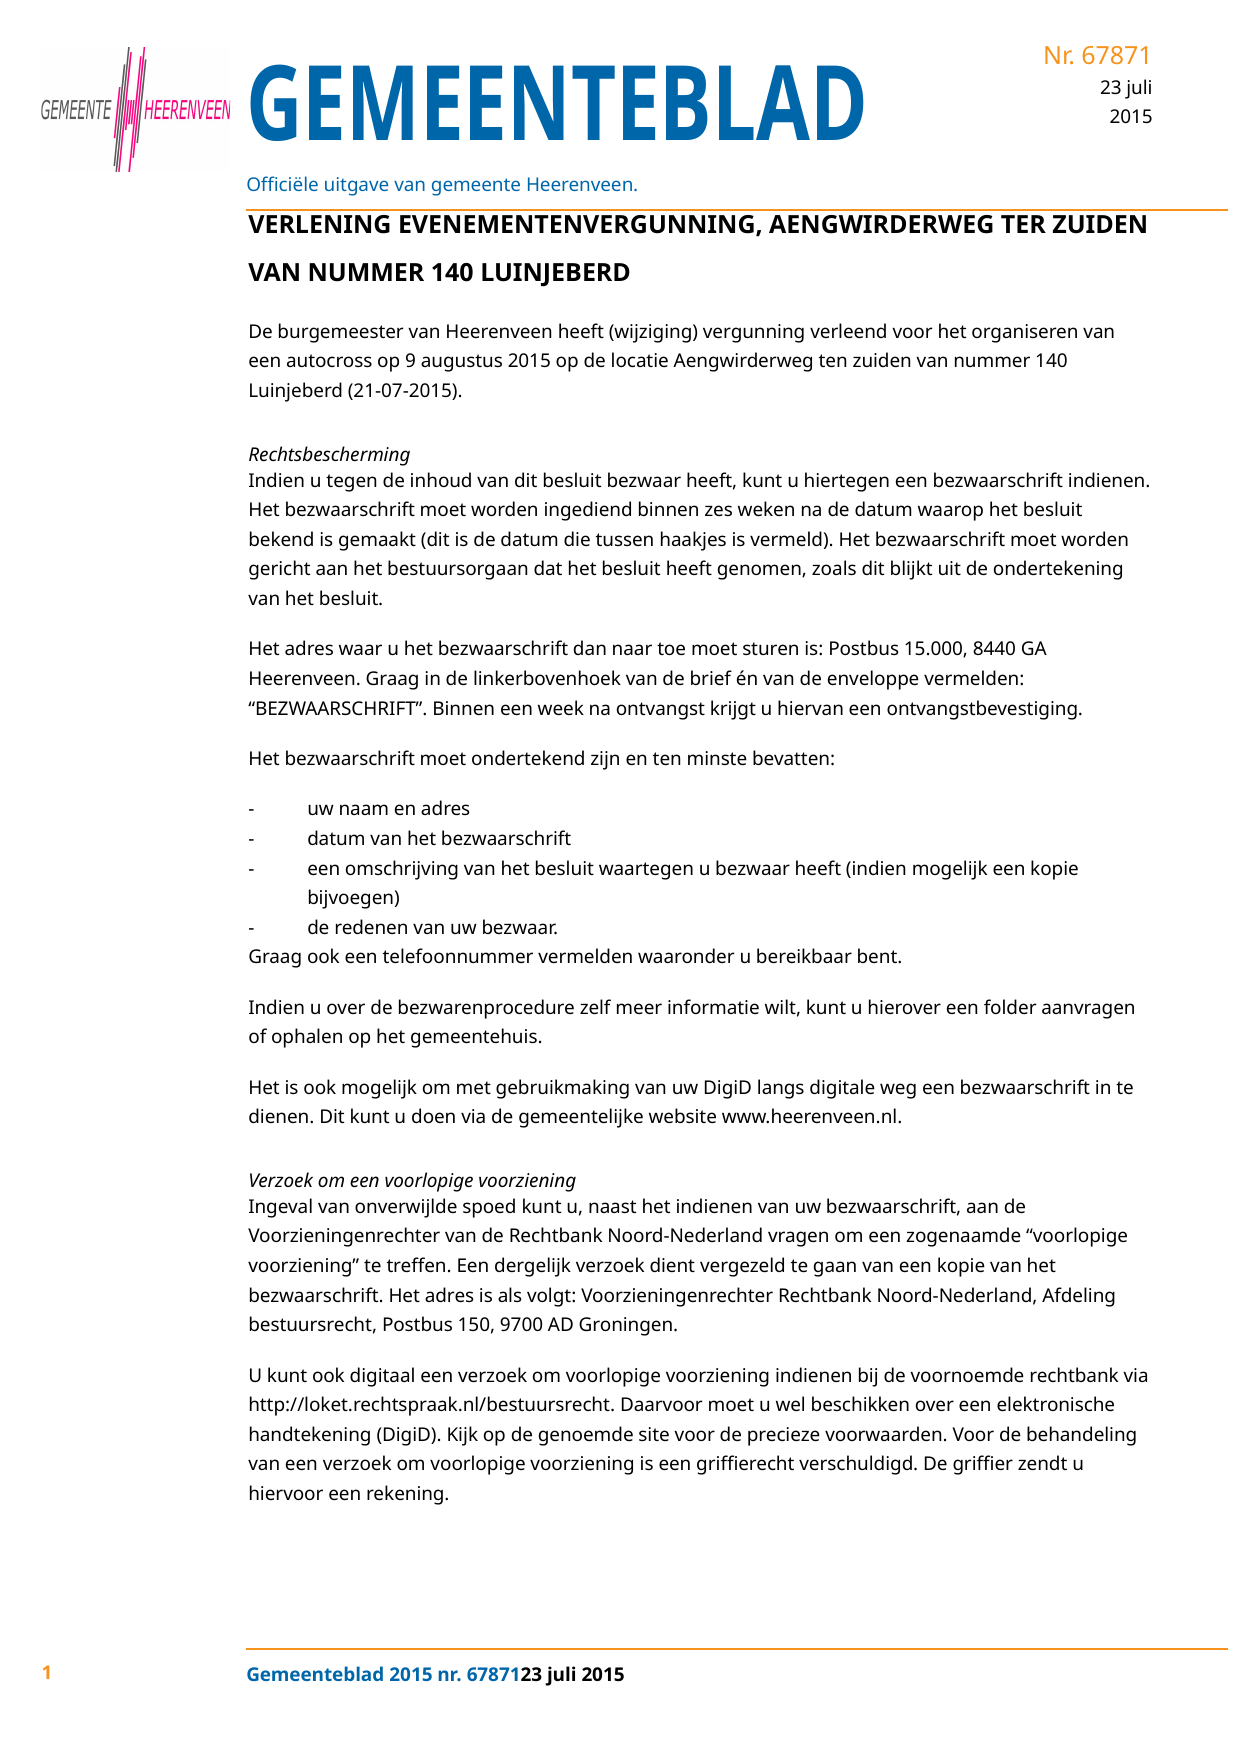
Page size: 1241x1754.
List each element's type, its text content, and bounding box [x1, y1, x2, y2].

text Graag ook een telefoonnummer vermelden waaronder u bereikbaar bent. [248, 943, 1152, 969]
list uw naam en adres [248, 796, 1152, 821]
text Het bezwaarschrift moet ondertekend zijn en ten minste bevatten: [248, 745, 1152, 771]
text Het adres waar u het bezwaarschrift dan naar toe moet sturen is: Postbus 15.000, 8440 GA Heerenveen. Graag in de linkerbovenhoek van de brief én van de enveloppe vermelden: “BEZWAARSCHRIFT”. Binnen een week na ontvangst krijgt u hiervan een ontvangstbevestiging. [248, 636, 1152, 720]
text Ingeval van onverwijlde spoed kunt u, naast het indienen van uw bezwaarschrift, aan de Voorzieningenrechter van de Rechtbank Noord-Nederland vragen om een zogenaamde “voorlopige voorziening” te treffen. Een dergelijk verzoek dient vergezeld te gaan van een kopie van het bezwaarschrift. Het adres is als volgt: Voorzieningenrechter Rechtbank Noord-Nederland, Afdeling bestuursrecht, Postbus 150, 9700 AD Groningen. [248, 1193, 1152, 1337]
text U kunt ook digitaal een verzoek om voorlopige voorziening indienen bij de voornoemde rechtbank via http://loket.rechtspraak.nl/bestuursrecht. Daarvoor moet u wel beschikken over een elektronische handtekening (DigiD). Kijk op de genoemde site voor de precieze voorwaarden. Voor de behandeling van een verzoek om voorlopige voorziening is een griffierecht verschuldigd. De griffier zendt u hiervoor een rekening. [248, 1362, 1152, 1506]
text De burgemeester van Heerenveen heeft (wijziging) vergunning verleend voor het organiseren van een autocross op 9 augustus 2015 op de locatie Aengwirderweg ten zuiden van nummer 140 Luinjeberd (21-07-2015). [248, 318, 1152, 403]
text Verzoek om een voorlopige voorziening [248, 1167, 1152, 1193]
list een omschrijving van het besluit waartegen u bezwaar heeft (indien mogelijk een kopie bijvoegen) [248, 855, 1152, 910]
list de redenen van uw bezwaar. [248, 914, 1152, 939]
picture [41, 47, 231, 172]
text Indien u tegen de inhoud van dit besluit bezwaar heeft, kunt u hiertegen een bezwaarschrift indienen. Het bezwaarschrift moet worden ingediend binnen zes weken na de datum waarop het besluit bekend is gemaakt (dit is de datum die tussen haakjes is vermeld). Het bezwaarschrift moet worden gericht aan het bestuursorgaan dat het besluit heeft genomen, zoals dit blijkt uit de ondertekening van het besluit. [248, 467, 1152, 611]
text VERLENING EVENEMENTENVERGUNNING, AENGWIRDERWEG TER ZUIDEN VAN NUMMER 140 LUINJEBERD [248, 211, 1152, 288]
text Rechtsbescherming [248, 441, 1152, 467]
text Het is ook mogelijk om met gebruikmaking van uw DigiD langs digitale weg een bezwaarschrift in te dienen. Dit kunt u doen via de gemeentelijke website www.heerenveen.nl. [248, 1074, 1152, 1129]
list datum van het bezwaarschrift [248, 825, 1152, 851]
text Indien u over de bezwarenprocedure zelf meer informatie wilt, kunt u hierover een folder aanvragen of ophalen op het gemeentehuis. [248, 994, 1152, 1049]
